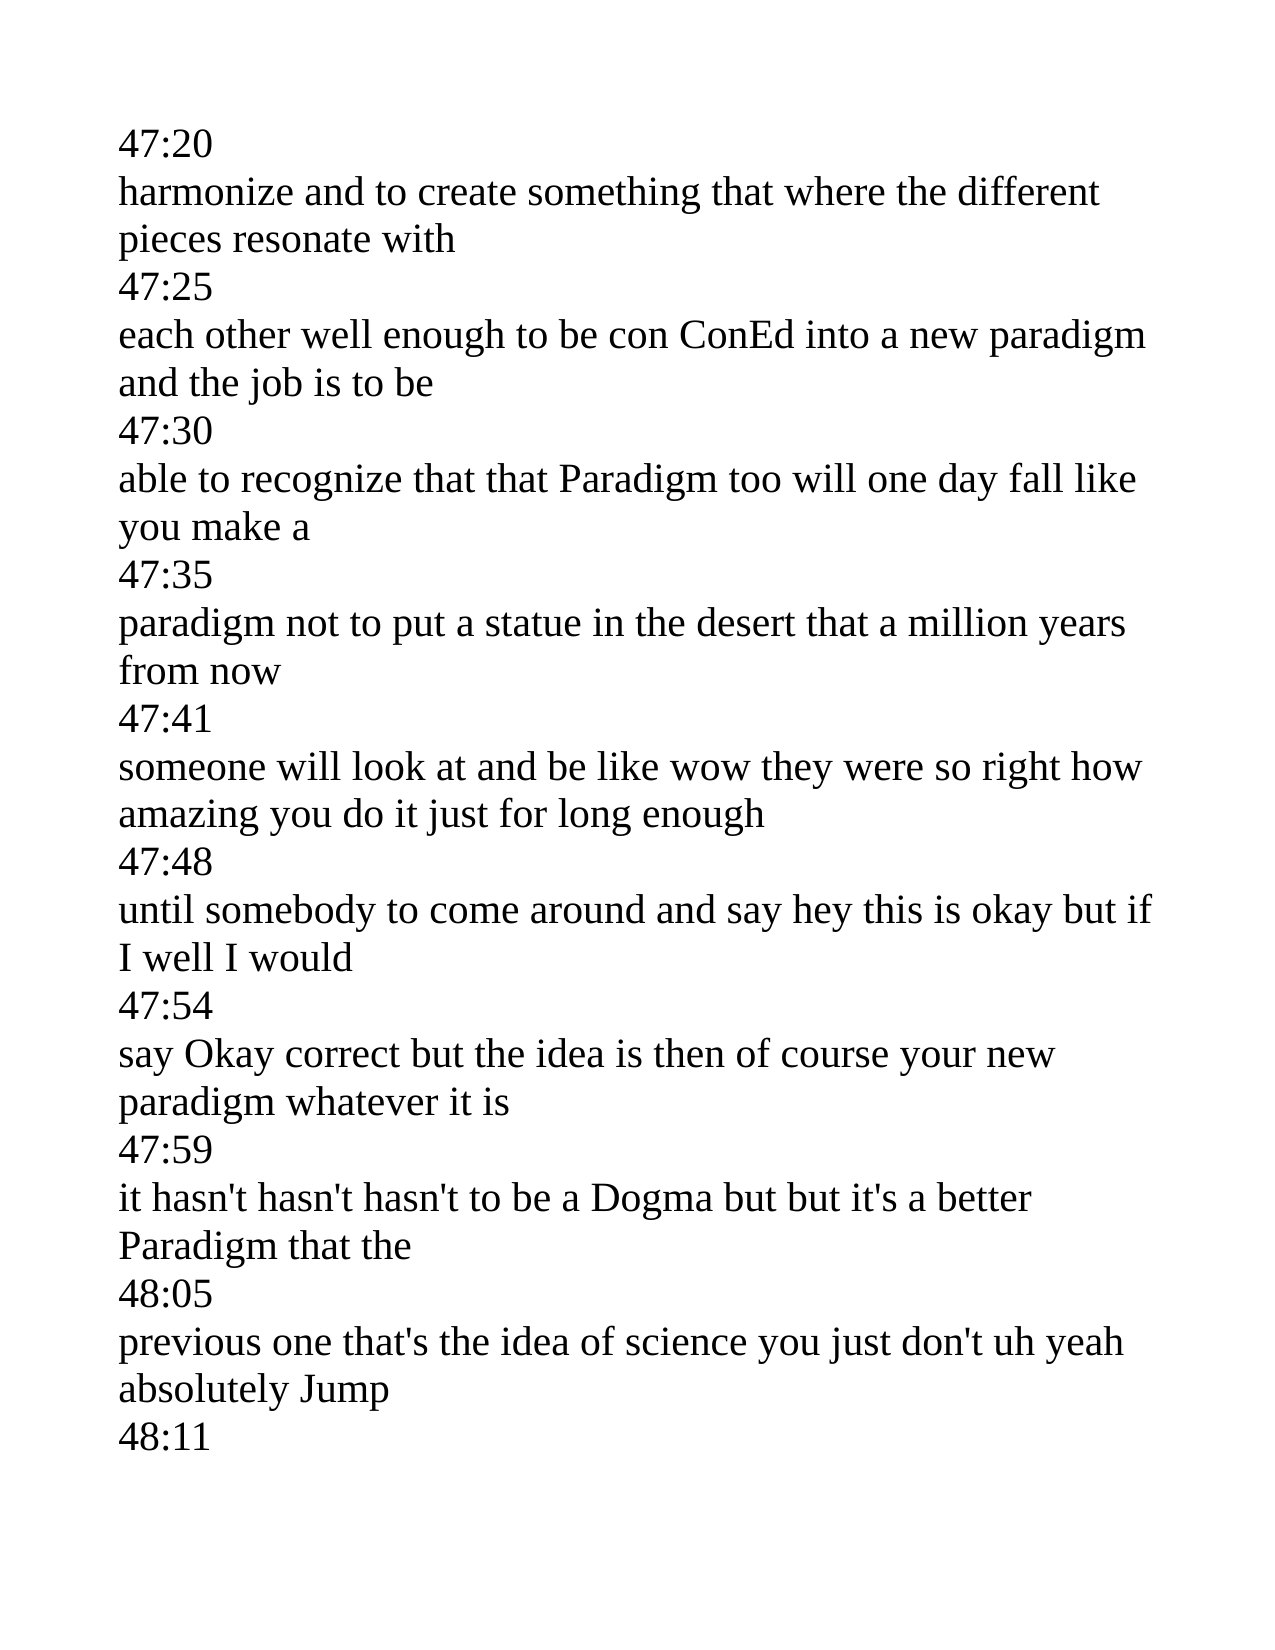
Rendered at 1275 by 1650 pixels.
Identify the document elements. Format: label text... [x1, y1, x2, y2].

text someone will look at and be like wow they were so right how amazing you do it just for long enough [118, 741, 1157, 837]
text 47:30 [118, 406, 1157, 453]
text each other well enough to be con ConEd into a new paradigm and the job is to be [118, 310, 1157, 406]
text 47:59 [118, 1124, 1157, 1172]
text 47:41 [118, 693, 1157, 741]
text 47:25 [118, 262, 1157, 310]
text 48:05 [118, 1268, 1157, 1316]
text previous one that's the idea of science you just don't uh yeah absolutely Jump [118, 1316, 1157, 1412]
text 48:11 [118, 1412, 1157, 1460]
text 47:54 [118, 981, 1157, 1028]
text able to recognize that that Paradigm too will one day fall like you make a [118, 453, 1157, 549]
text say Okay correct but the idea is then of course your new paradigm whatever it is [118, 1028, 1157, 1124]
text 47:20 [118, 118, 1157, 166]
text 47:35 [118, 549, 1157, 597]
text until somebody to come around and say hey this is okay but if I well I would [118, 885, 1157, 981]
text paradigm not to put a statue in the desert that a million years from now [118, 597, 1157, 693]
text it hasn't hasn't hasn't to be a Dogma but but it's a better Paradigm that the [118, 1172, 1157, 1268]
text 47:48 [118, 837, 1157, 885]
text harmonize and to create something that where the different pieces resonate with [118, 166, 1157, 262]
